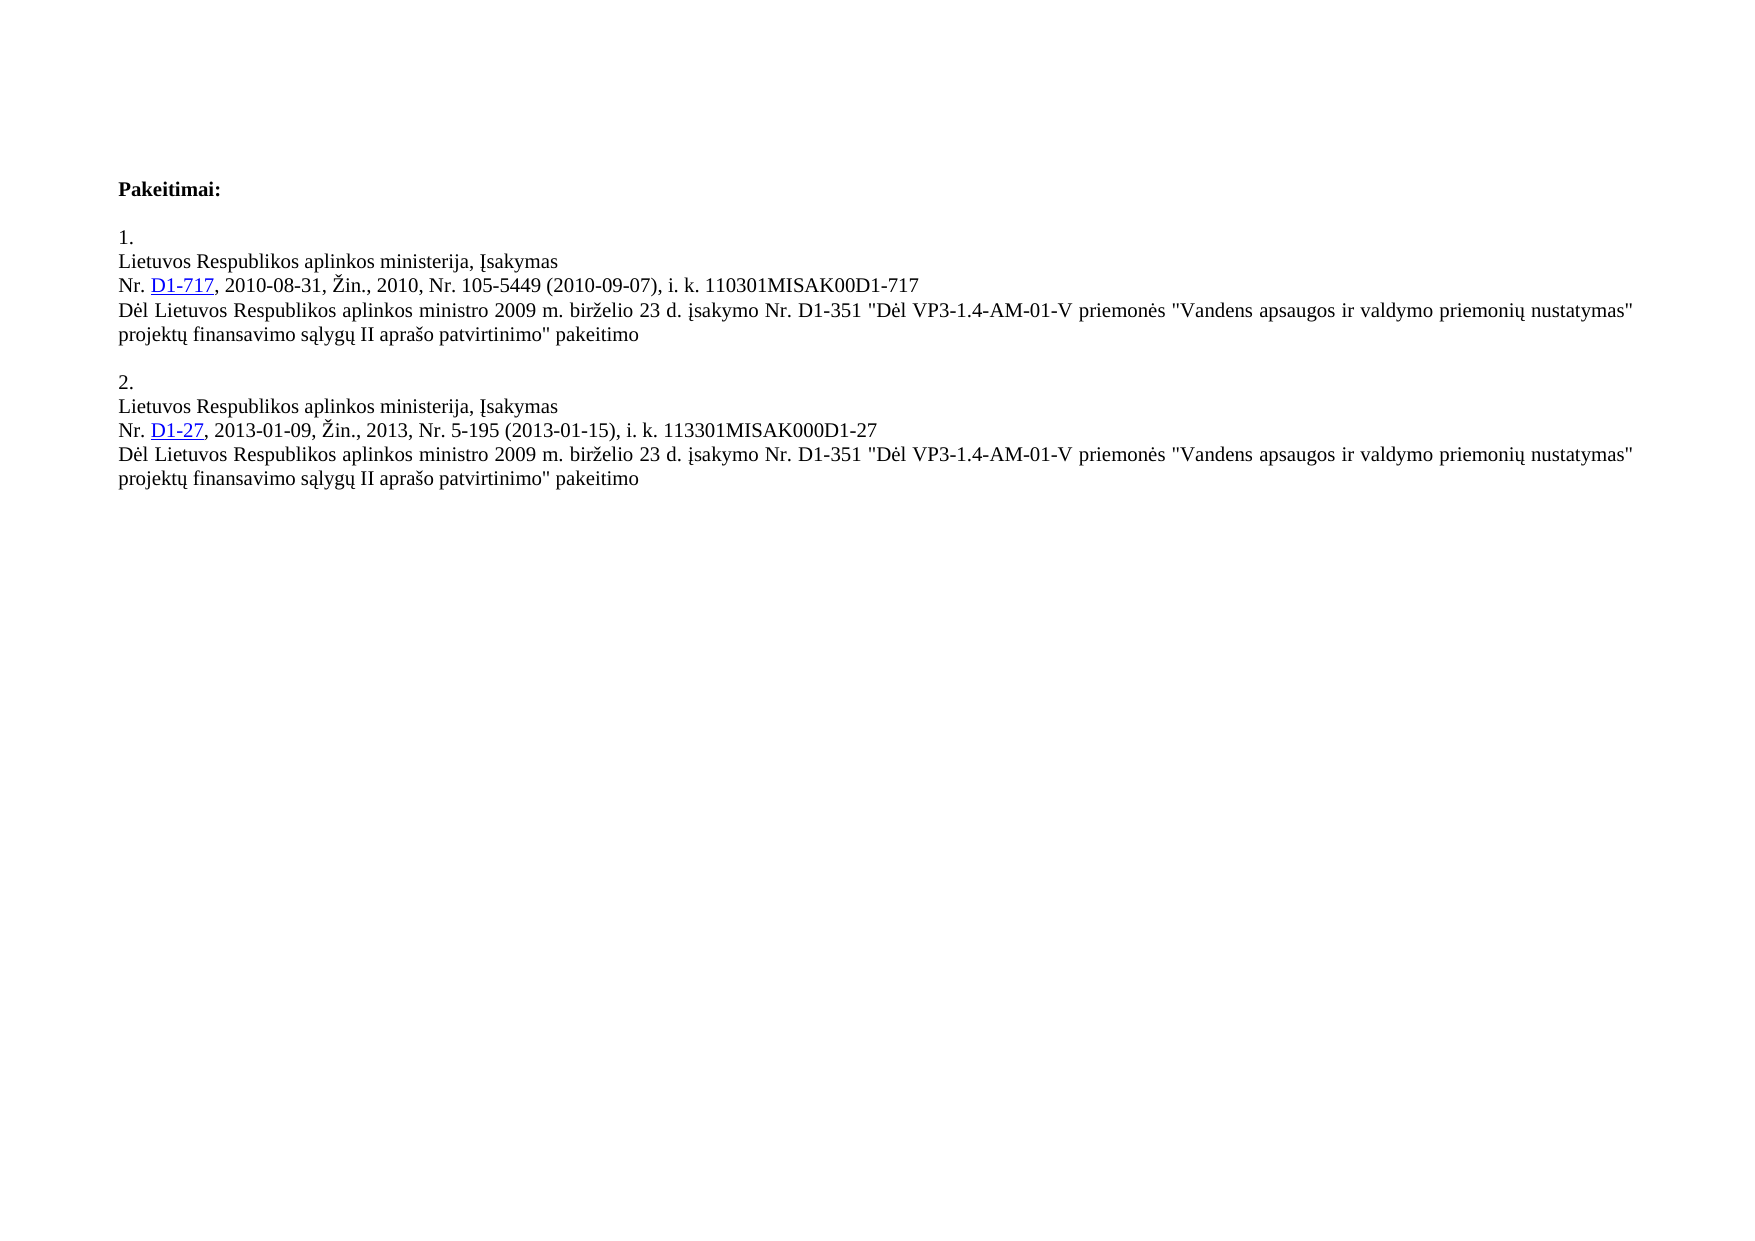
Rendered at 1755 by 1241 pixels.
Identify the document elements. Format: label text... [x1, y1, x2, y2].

text Lietuvos Respublikos aplinkos ministerija, Įsakymas [118, 394, 1636, 418]
text 2. [118, 370, 1636, 394]
text Dėl Lietuvos Respublikos aplinkos ministro 2009 m. birželio 23 d. įsakymo Nr. D1-351 "Dėl VP3-1.4-AM-01-V priemonės "Vandens apsaugos ir valdymo priemonių nustatymas" projektų finansavimo sąlygų II aprašo patvirtinimo" pakeitimo [118, 297, 1636, 346]
text Pakeitimai: [118, 177, 1636, 201]
text Dėl Lietuvos Respublikos aplinkos ministro 2009 m. birželio 23 d. įsakymo Nr. D1-351 "Dėl VP3-1.4-AM-01-V priemonės "Vandens apsaugos ir valdymo priemonių nustatymas" projektų finansavimo sąlygų II aprašo patvirtinimo" pakeitimo [118, 442, 1636, 490]
text Nr. D1-27, 2013-01-09, Žin., 2013, Nr. 5-195 (2013-01-15), i. k. 113301MISAK000D1-27 [118, 418, 1636, 442]
text Lietuvos Respublikos aplinkos ministerija, Įsakymas [118, 249, 1636, 273]
text Nr. D1-717, 2010-08-31, Žin., 2010, Nr. 105-5449 (2010-09-07), i. k. 110301MISAK00D1-717 [118, 273, 1636, 297]
text 1. [118, 225, 1636, 249]
